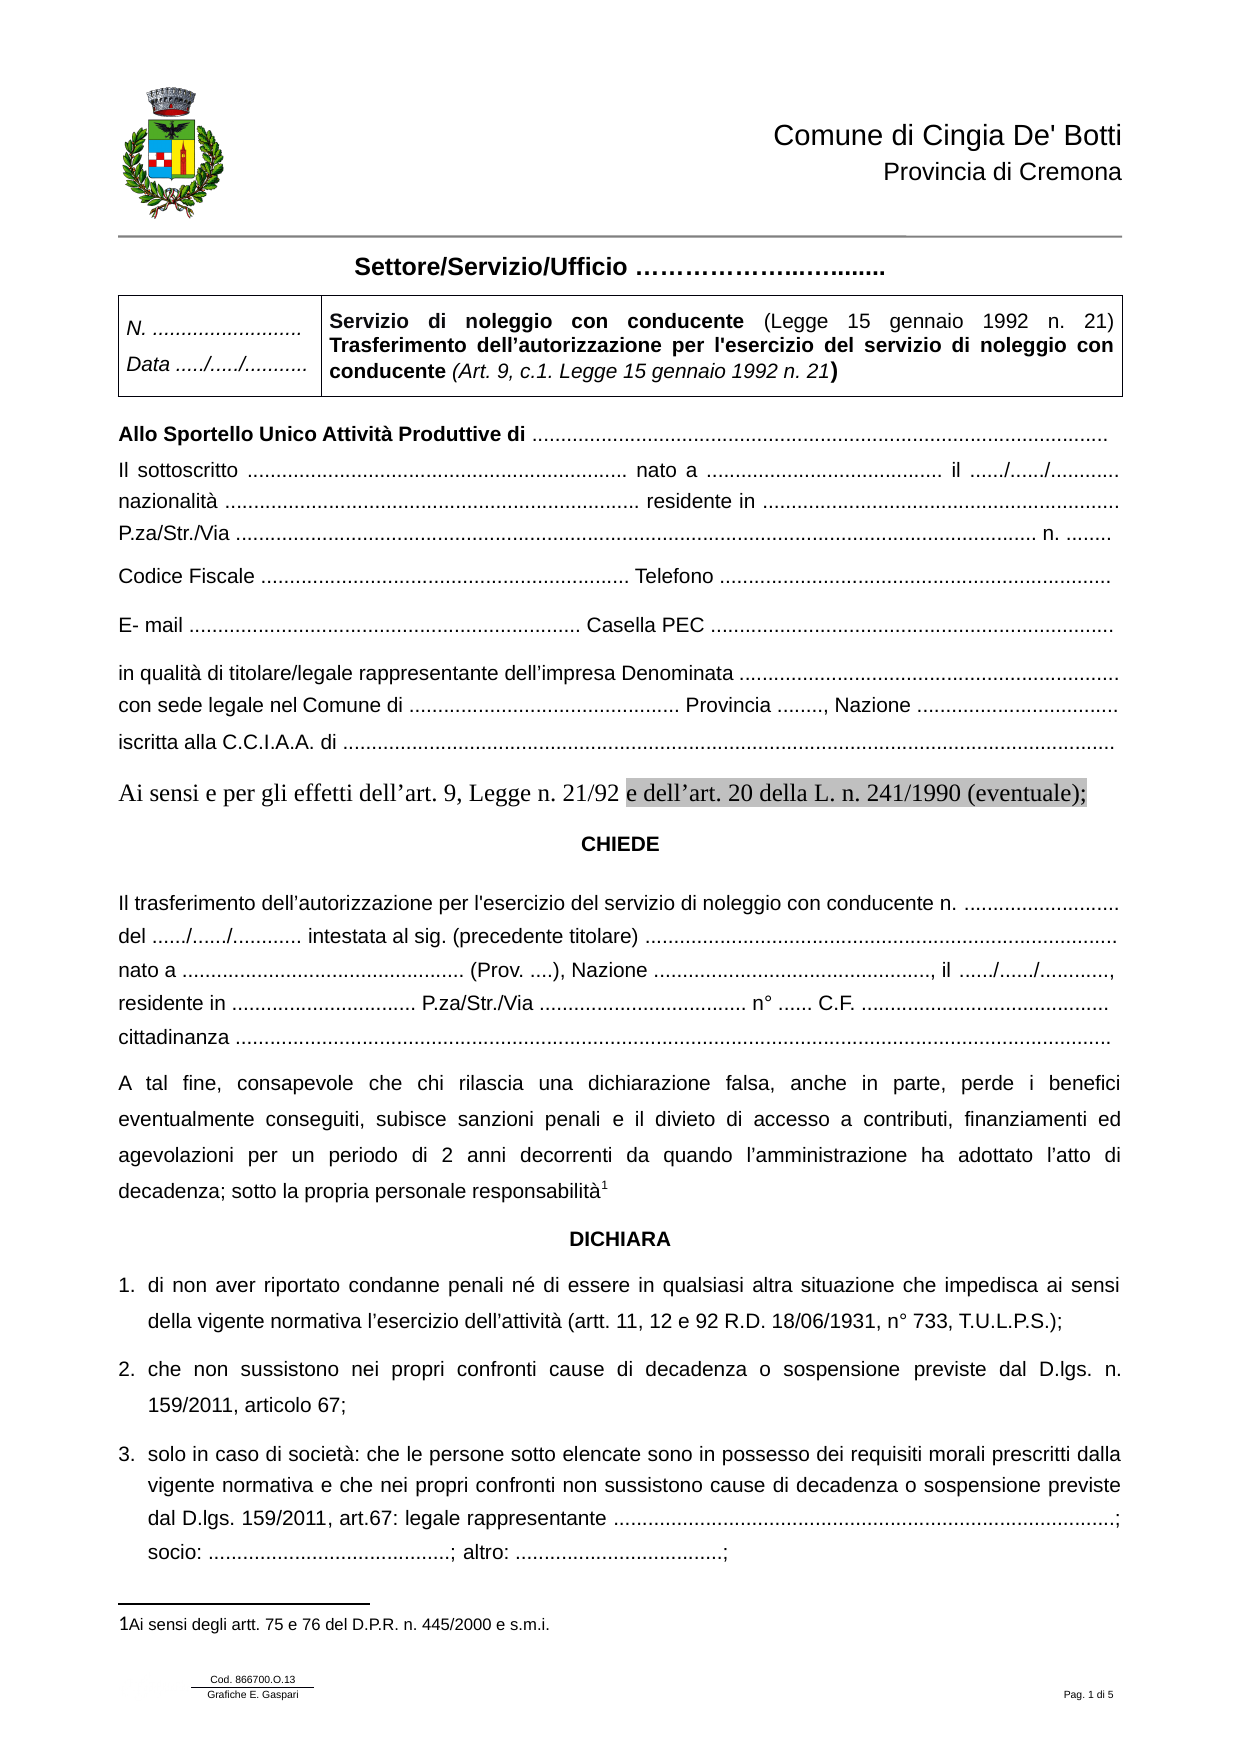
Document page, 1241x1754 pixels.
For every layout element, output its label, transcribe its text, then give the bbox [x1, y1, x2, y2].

table_header Servizio di noleggio con conducente (Legge 15 gennaio 1992 n. 21) Trasferimento dell’autorizzazione per l'esercizio del servizio di noleggio con conducente (Art. 9, c.1. Legge 15 gennaio 1992 n. 21) [322, 296, 1122, 396]
subtitle Il trasferimento dell’autorizzazione per l'esercizio del servizio di noleggio con conducente n. ........................... del ....../....../............ intestata al sig. (precedente titolare) .................................................................................. nato a ................................................. (Prov. ....), Nazione ................................................, il ....../....../............, residente in ................................ P.za/Str./Via .................................... n° ...... C.F. ........................................... cittadinanza ........................................................................................................................................................ [118, 890, 1122, 1048]
text Ai sensi e per gli effetti dell’art. 9, Legge n. 21/92 e dell’art. 20 della L. n. 241/1990 (eventuale); [118, 778, 1122, 807]
text Ai sensi degli artt. 75 e 76 del D.P.R. n. 445/2000 e s.m.i. [118, 1610, 1122, 1636]
table_header N. .......................... Data ...../...../........... [119, 296, 321, 396]
text con sede legale nel Comune di ............................................... Provincia ........, Nazione ................................... [118, 693, 1122, 717]
text E- mail .................................................................... Casella PEC ...................................................................... [118, 612, 1122, 636]
text Provincia di Cremona [224, 157, 1122, 185]
list di non aver riportato condanne penali né di essere in qualsiasi altra situazione che impedisca ai sensi della vigente normativa l’esercizio dell’attività (artt. 11, 12 e 92 R.D. 18/06/1931, n° 733, T.U.L.P.S.); [118, 1273, 1122, 1333]
subtitle DICHIARA [118, 1227, 1122, 1251]
text iscritta alla C.C.I.A.A. di ...................................................................................................................................... [118, 730, 1122, 754]
list solo in caso di società: che le persone sotto elencate sono in possesso dei requisiti morali prescritti dalla vigente normativa e che nei propri confronti non sussistono cause di decadenza o sospensione previste dal D.lgs. 159/2011, art.67: legale rappresentante .......................................................................................; socio: ..........................................; altro: ....................................; [118, 1442, 1122, 1564]
picture [122, 87, 224, 219]
text Codice Fiscale ................................................................ Telefono .................................................................... [118, 564, 1122, 588]
text in qualità di titolare/legale rappresentante dell’impresa Denominata .................................................................. [118, 661, 1122, 685]
list che non sussistono nei propri confronti cause di decadenza o sospensione previste dal D.lgs. n. 159/2011, articolo 67; [118, 1357, 1122, 1417]
text Settore/Servizio/Ufficio ………………...…........ [118, 252, 1122, 281]
text Comune di Cingia De' Botti [224, 118, 1122, 152]
text Allo Sportello Unico Attività Produttive di .................................................................................................... [118, 422, 1122, 446]
text A tal fine, consapevole che chi rilascia una dichiarazione falsa, anche in parte, perde i benefici eventualmente conseguiti, subisce sanzioni penali e il divieto di accesso a contributi, finanziamenti ed agevolazioni per un periodo di 2 anni decorrenti da quando l’amministrazione ha adottato l’atto di decadenza; sotto la propria personale responsabilità [118, 1071, 1122, 1202]
text Il sottoscritto .................................................................. nato a ......................................... il ....../....../............ nazionalità ........................................................................ residente in .............................................................. P.za/Str./Via ........................................................................................................................................... n. ........ [118, 458, 1122, 544]
subtitle CHIEDE [118, 832, 1122, 856]
